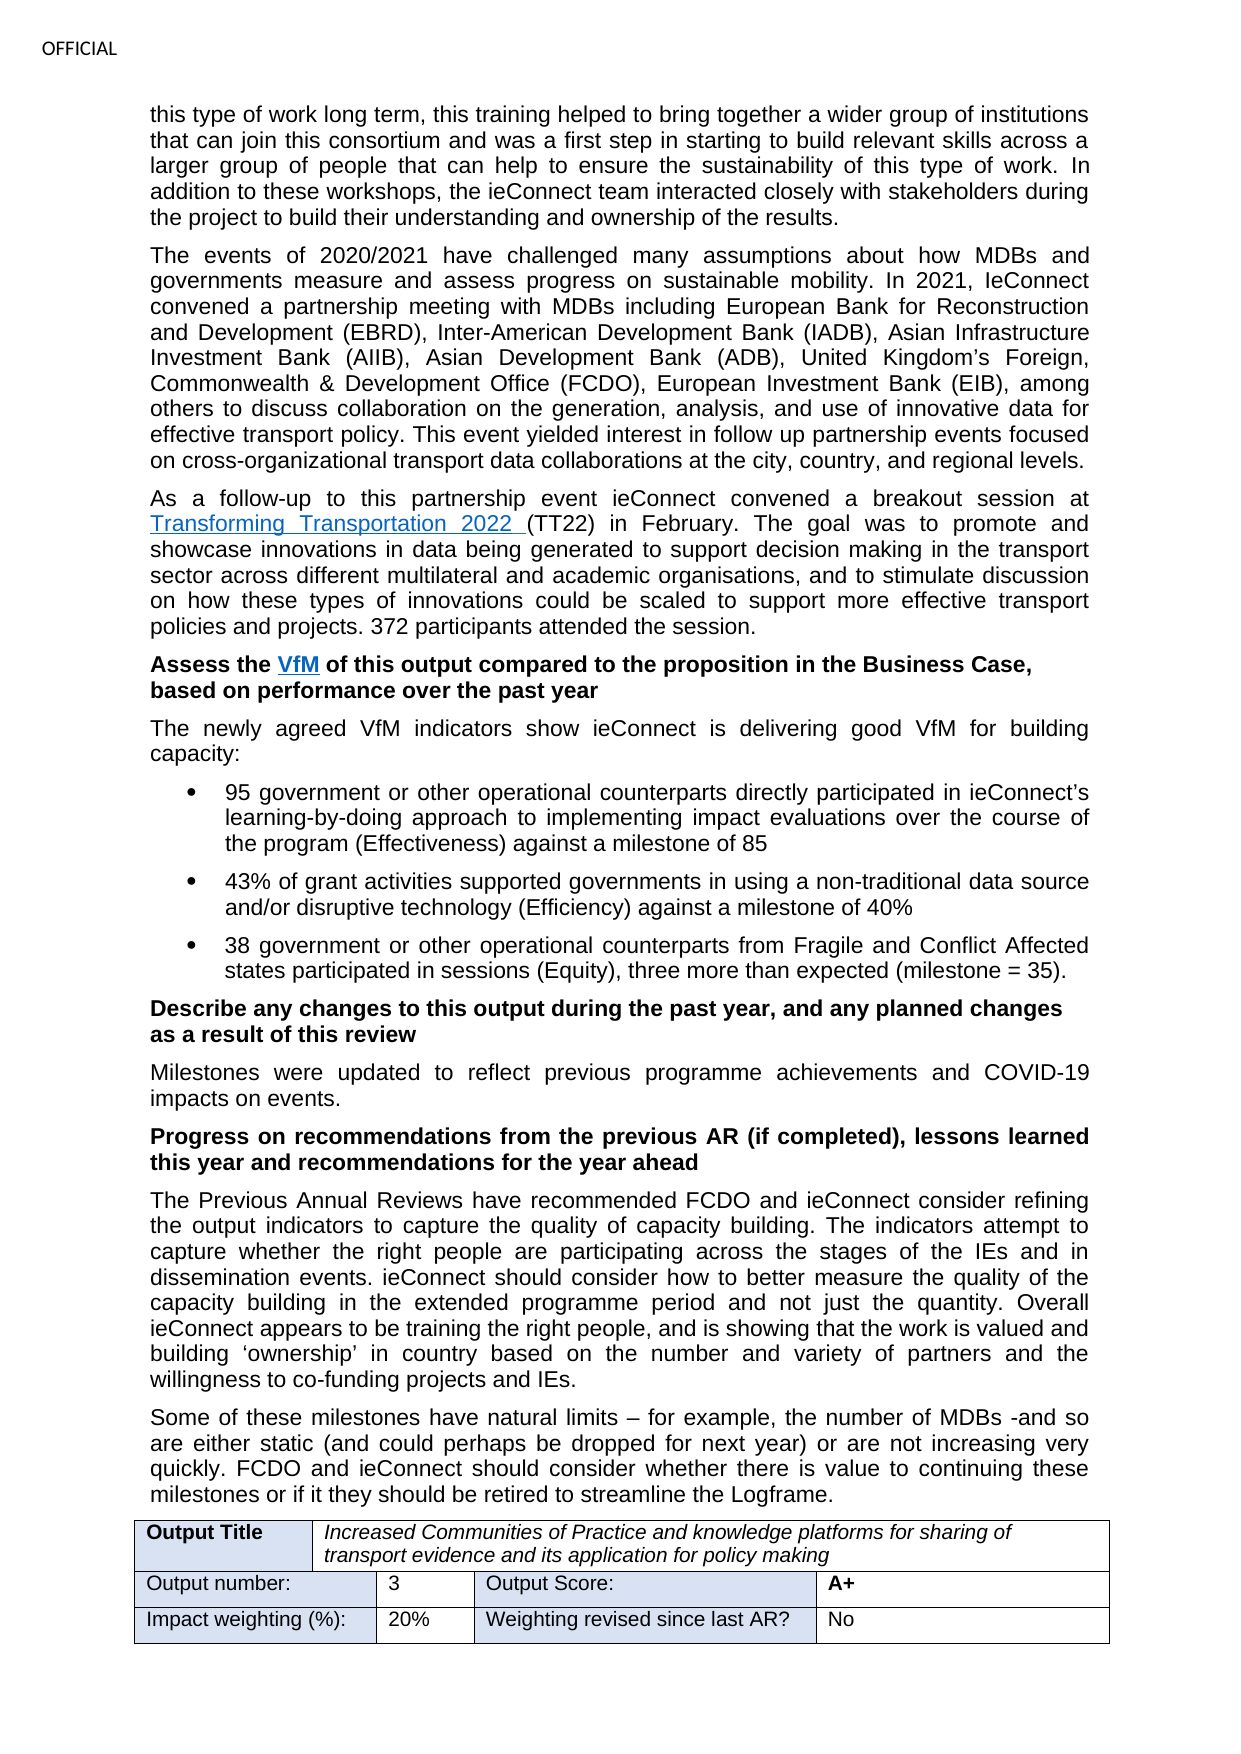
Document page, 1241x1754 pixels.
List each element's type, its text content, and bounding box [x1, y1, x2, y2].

text The Previous Annual Reviews have recommended FCDO and ieConnect consider refining the output indicators to capture the quality of capacity building. The indicators attempt to capture whether the right people are participating across the stages of the IEs and in dissemination events. ieConnect should consider how to better measure the quality of the capacity building in the extended programme period and not just the quantity. Overall ieConnect appears to be training the right people, and is showing that the work is valued and building ‘ownership’ in country based on the number and variety of partners and the willingness to co-funding projects and IEs. [150, 1187, 1090, 1392]
table_cell 20% [377, 1608, 474, 1643]
table_header Increased Communities of Practice and knowledge platforms for sharing of transport evidence and its application for policy making [313, 1521, 1109, 1571]
text Describe any changes to this output during the past year, and any planned changes as a result of this review [150, 996, 1090, 1047]
table_cell Output Score: [475, 1572, 816, 1607]
list 95 government or other operational counterparts directly participated in ieConnect’s learning-by-doing approach to implementing impact evaluations over the course of the program (Effectiveness) against a milestone of 85 [187, 779, 1090, 856]
table_cell No [817, 1608, 1109, 1643]
text Some of these milestones have natural limits – for example, the number of MDBs -and so are either static (and could perhaps be dropped for next year) or are not increasing very quickly. FCDO and ieConnect should consider whether there is value to continuing these milestones or if it they should be retired to streamline the Logframe. [150, 1405, 1090, 1507]
text Assess the VfM of this output compared to the proposition in the Business Case, based on performance over the past year [150, 652, 1090, 703]
text Milestones were updated to reflect previous programme achievements and COVID-19 impacts on events. [150, 1060, 1090, 1111]
table_cell Weighting revised since last AR? [475, 1608, 816, 1643]
text this type of work long term, this training helped to bring together a wider group of institutions that can join this consortium and was a first step in starting to build relevant skills across a larger group of people that can help to ensure the sustainability of this type of work. In addition to these workshops, the ieConnect team interacted closely with stakeholders during the project to build their understanding and ownership of the results. [150, 102, 1090, 230]
text The events of 2020/2021 have challenged many assumptions about how MDBs and governments measure and assess progress on sustainable mobility. In 2021, IeConnect convened a partnership meeting with MDBs including European Bank for Reconstruction and Development (EBRD), Inter-American Development Bank (IADB), Asian Infrastructure Investment Bank (AIIB), Asian Development Bank (ADB), United Kingdom’s Foreign, Commonwealth & Development Office (FCDO), European Investment Bank (EIB), among others to discuss collaboration on the generation, analysis, and use of innovative data for effective transport policy. This event yielded interest in follow up partnership events focused on cross-organizational transport data collaborations at the city, country, and regional levels. [150, 242, 1090, 473]
text Progress on recommendations from the previous AR (if completed), lessons learned this year and recommendations for the year ahead [150, 1123, 1090, 1175]
list 38 government or other operational counterparts from Fragile and Conflict Affected states participated in sessions (Equity), three more than expected (milestone = 35). [187, 932, 1090, 983]
text The newly agreed VfM indicators show ieConnect is delivering good VfM for building capacity: [150, 715, 1090, 767]
table_cell A+ [817, 1572, 1109, 1607]
table_cell Output number: [135, 1572, 376, 1607]
table_cell Impact weighting (%): [135, 1608, 376, 1643]
table_cell 3 [377, 1572, 474, 1607]
text As a follow-up to this partnership event ieConnect convened a breakout session at Transforming Transportation 2022 (TT22) in February. The goal was to promote and showcase innovations in data being generated to support decision making in the transport sector across different multilateral and academic organisations, and to stimulate discussion on how these types of innovations could be scaled to support more effective transport policies and projects. 372 participants attended the session. [150, 485, 1090, 639]
table_header Output Title [135, 1521, 312, 1571]
list 43% of grant activities supported governments in using a non-traditional data source and/or disruptive technology (Efficiency) against a milestone of 40% [187, 868, 1090, 920]
